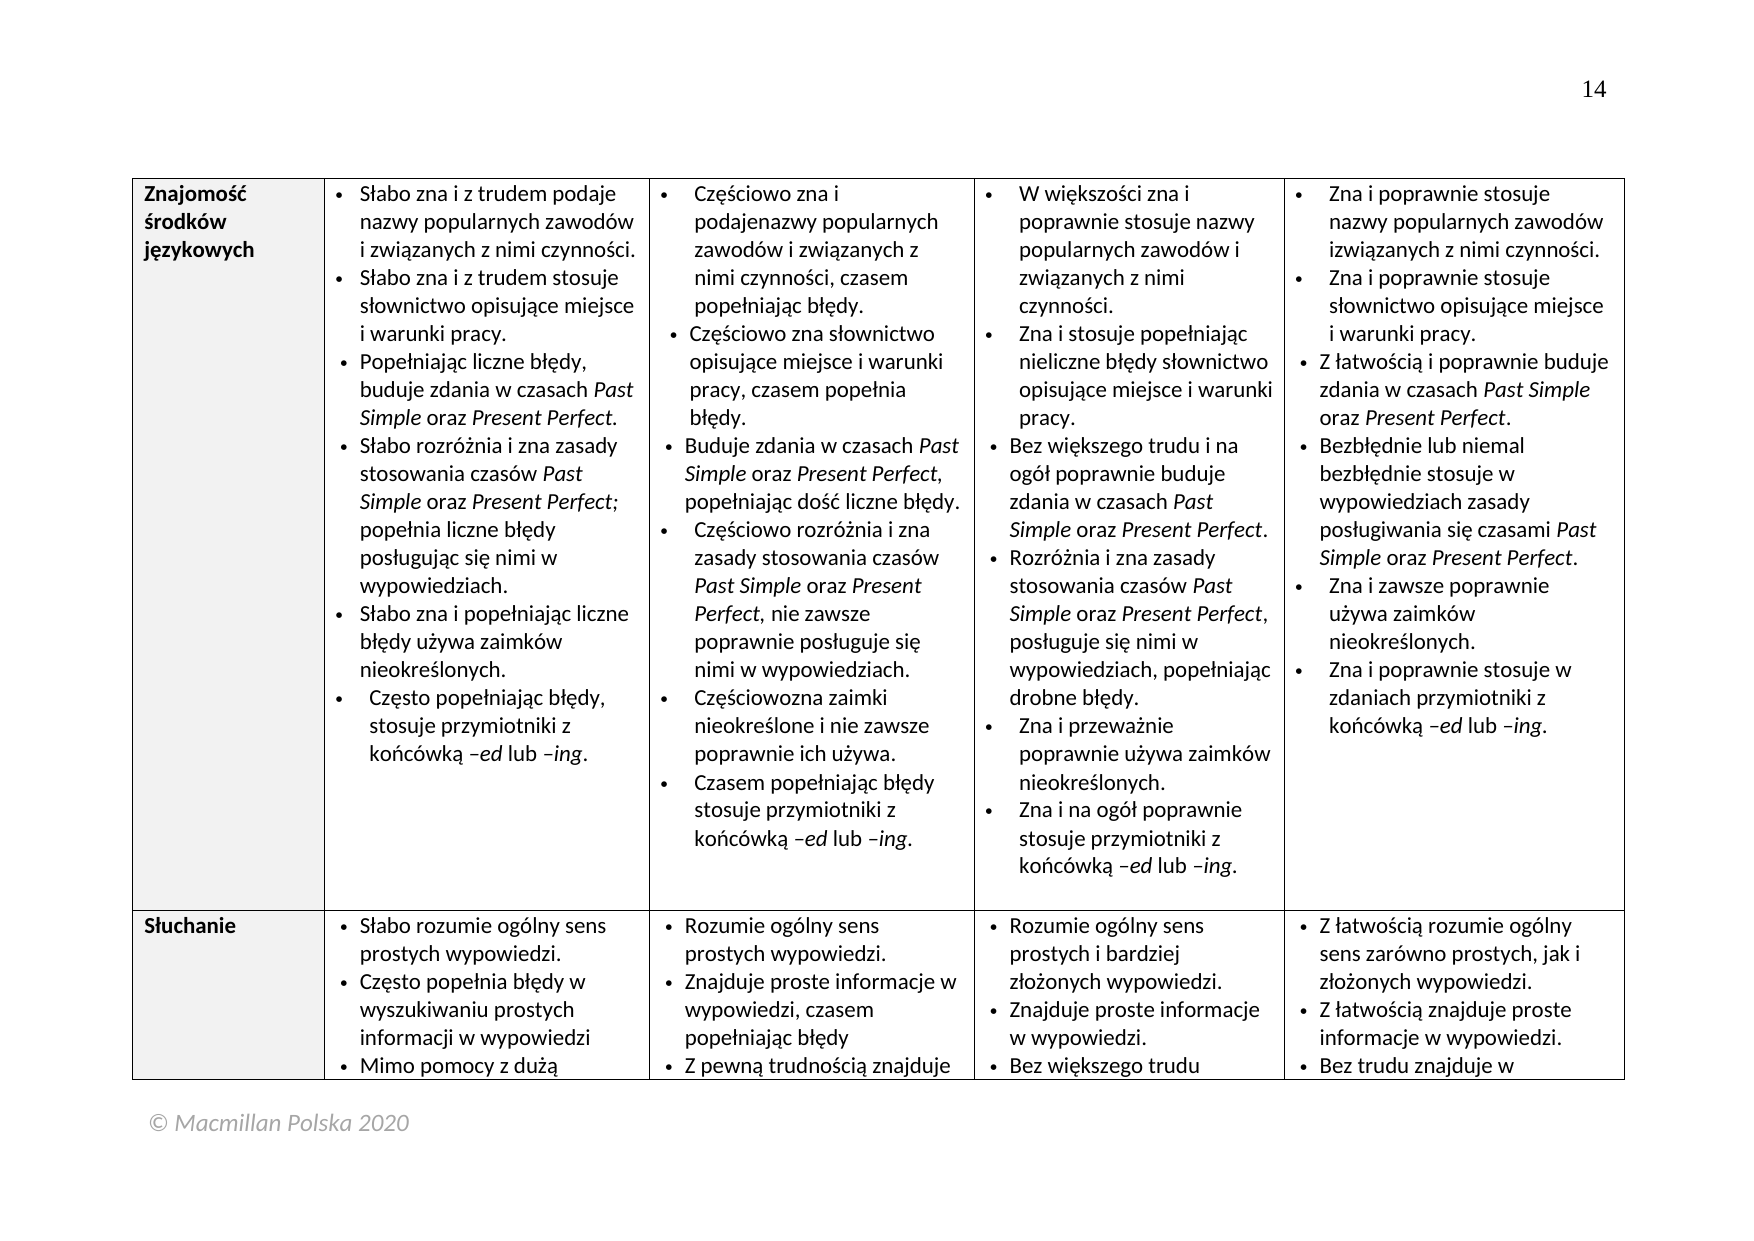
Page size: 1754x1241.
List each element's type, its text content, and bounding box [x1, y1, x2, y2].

table_cell Słuchanie [133, 911, 324, 1079]
table_header Częściowo zna i podajenazwy popularnych zawodów i związanych z nimi czynności, czasem popełniając błędy. Częściowo zna słownictwo opisujące miejsce i warunki pracy, czasem popełnia błędy. Buduje zdania w czasach Past Simple oraz Present Perfect, popełniając dość liczne błędy. Częściowo rozróżnia i zna zasady stosowania czasów Past Simple oraz Present Perfect, nie zawsze poprawnie posługuje się nimi w wypowiedziach. Częściowozna zaimki nieokreślone i nie zawsze poprawnie ich używa. Czasem popełniając błędy stosuje przymiotniki z końcówką –ed lub –ing. [650, 179, 974, 910]
table_header Słabo zna i z trudem podaje nazwy popularnych zawodów i związanych z nimi czynności. Słabo zna i z trudem stosuje słownictwo opisujące miejsce i warunki pracy. Popełniając liczne błędy, buduje zdania w czasach Past Simple oraz Present Perfect. Słabo rozróżnia i zna zasady stosowania czasów Past Simple oraz Present Perfect; popełnia liczne błędy posługując się nimi w wypowiedziach. Słabo zna i popełniając liczne błędy używa zaimków nieokreślonych. Często popełniając błędy, stosuje przymiotniki z końcówką –ed lub –ing. [325, 179, 649, 910]
table_cell Rozumie ogólny sens prostych i bardziej złożonych wypowiedzi. Znajduje proste informacje w wypowiedzi. Bez większego trudu [975, 911, 1284, 1079]
table_cell Z łatwością rozumie ogólny sens zarówno prostych, jak i złożonych wypowiedzi. Z łatwością znajduje proste informacje w wypowiedzi. Bez trudu znajduje w [1285, 911, 1624, 1079]
table_cell Słabo rozumie ogólny sens prostych wypowiedzi. Często popełnia błędy w wyszukiwaniu prostych informacji w wypowiedzi Mimo pomocy z dużą [325, 911, 649, 1079]
table_cell Rozumie ogólny sens prostych wypowiedzi. Znajduje proste informacje w wypowiedzi, czasem popełniając błędy Z pewną trudnością znajduje [650, 911, 974, 1079]
table_header Znajomość środków językowych [133, 179, 324, 910]
table_header Zna i poprawnie stosuje nazwy popularnych zawodów izwiązanych z nimi czynności. Zna i poprawnie stosuje słownictwo opisujące miejsce i warunki pracy. Z łatwością i poprawnie buduje zdania w czasach Past Simple oraz Present Perfect. Bezbłędnie lub niemal bezbłędnie stosuje w wypowiedziach zasady posługiwania się czasami Past Simple oraz Present Perfect. Zna i zawsze poprawnie używa zaimków nieokreślonych. Zna i poprawnie stosuje w zdaniach przymiotniki z końcówką –ed lub –ing. [1285, 179, 1624, 910]
table_header W większości zna i poprawnie stosuje nazwy popularnych zawodów i związanych z nimi czynności. Zna i stosuje popełniając nieliczne błędy słownictwo opisujące miejsce i warunki pracy. Bez większego trudu i na ogół poprawnie buduje zdania w czasach Past Simple oraz Present Perfect. Rozróżnia i zna zasady stosowania czasów Past Simple oraz Present Perfect, posługuje się nimi w wypowiedziach, popełniając drobne błędy. Zna i przeważnie poprawnie używa zaimków nieokreślonych. Zna i na ogół poprawnie stosuje przymiotniki z końcówką –ed lub –ing. [975, 179, 1284, 910]
